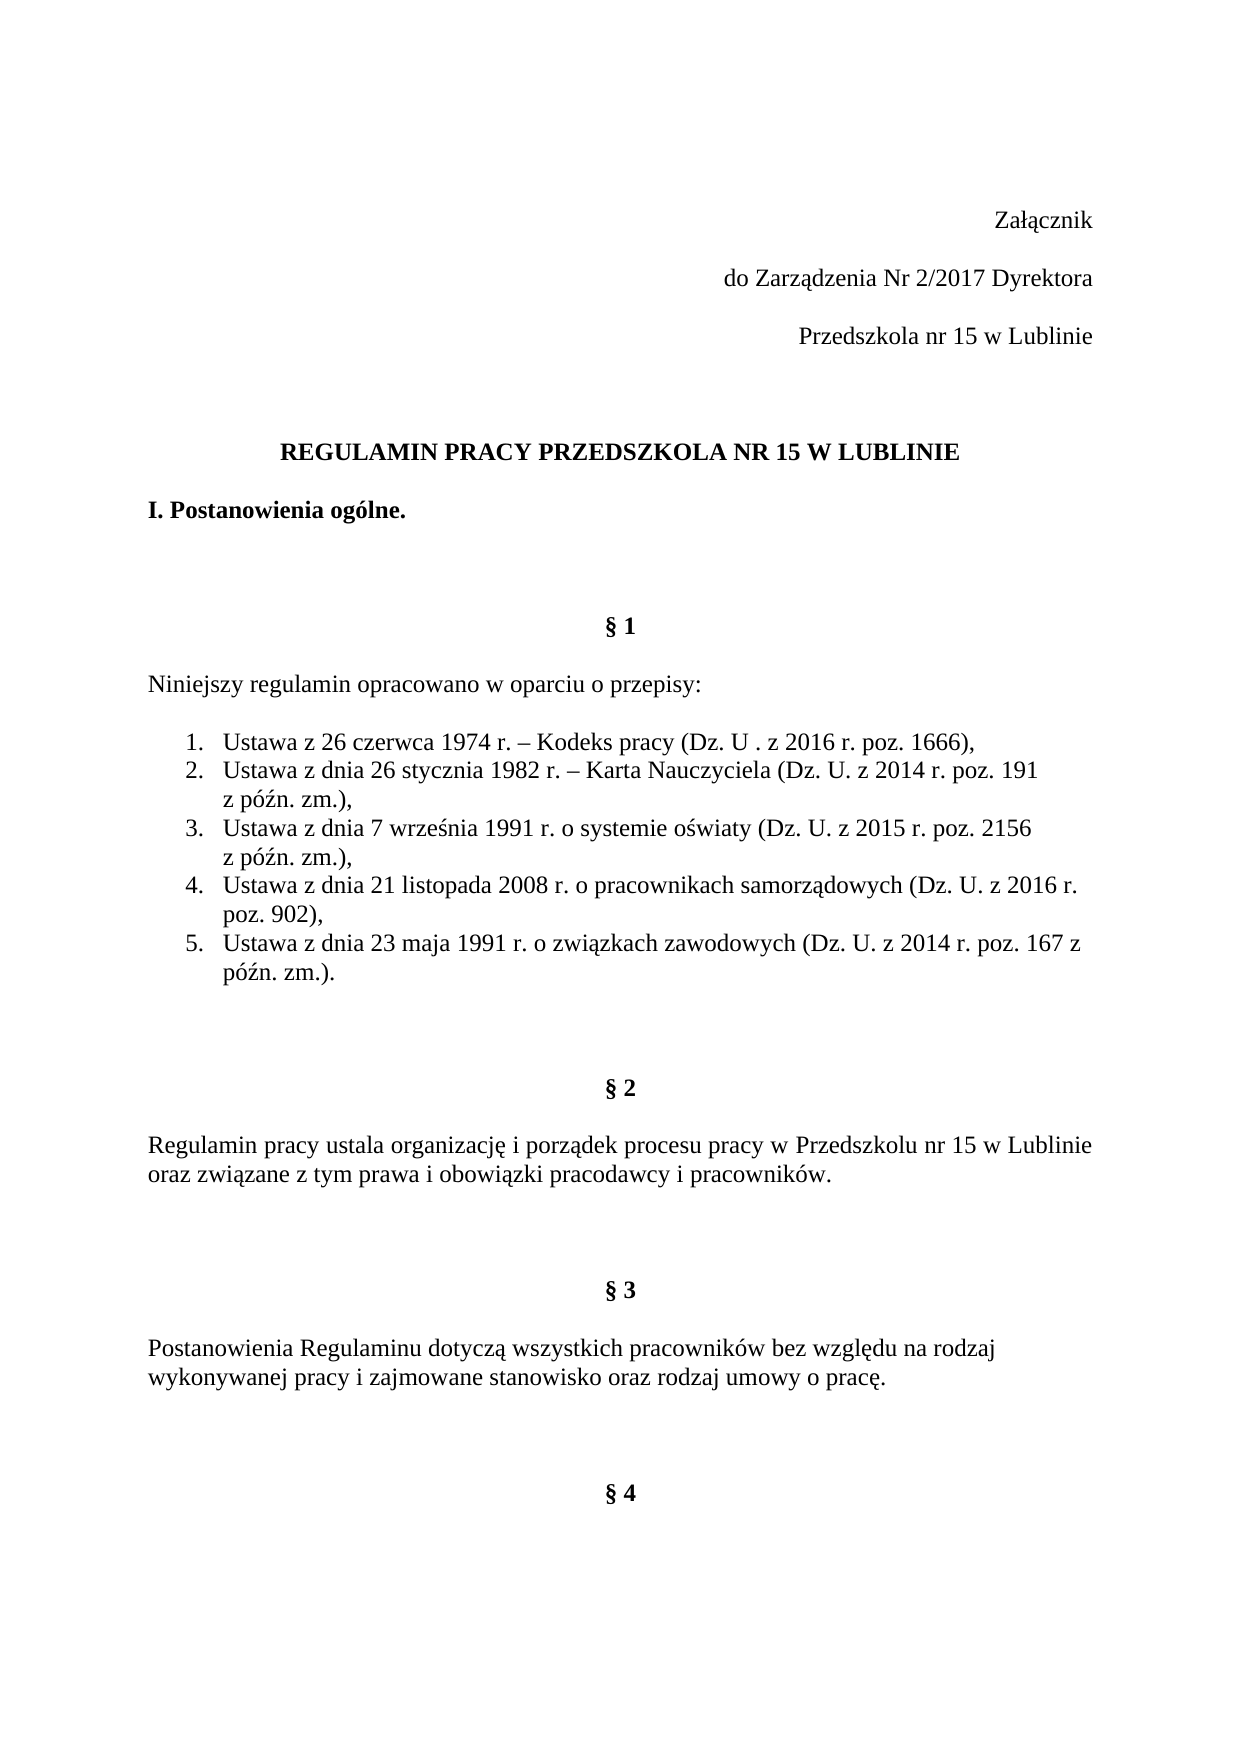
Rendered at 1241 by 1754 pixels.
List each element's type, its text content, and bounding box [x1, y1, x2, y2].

text Załącznik [753, 206, 1093, 234]
text REGULAMIN PRACY PRZEDSZKOLA NR 15 W LUBLINIE [148, 437, 1093, 466]
list Ustawa z 26 czerwca 1974 r. – Kodeks pracy (Dz. U . z 2016 r. poz. 1666), [185, 727, 1093, 756]
list Ustawa z dnia 7 września 1991 r. o systemie oświaty (Dz. U. z 2015 r. poz. 2156 z późn. zm.), [185, 813, 1093, 871]
text I. Postanowienia ogólne. [148, 495, 1093, 524]
text Przedszkola nr 15 w Lublinie [664, 321, 1093, 350]
list Ustawa z dnia 23 maja 1991 r. o związkach zawodowych (Dz. U. z 2014 r. poz. 167 z późn. zm.). [185, 928, 1093, 986]
text § 1 [148, 611, 1093, 640]
list Ustawa z dnia 21 listopada 2008 r. o pracownikach samorządowych (Dz. U. z 2016 r. poz. 902), [185, 871, 1093, 928]
text § 3 [148, 1275, 1093, 1304]
text Niniejszy regulamin opracowano w oparciu o przepisy: [148, 669, 1093, 698]
text Postanowienia Regulaminu dotyczą wszystkich pracowników bez względu na rodzaj wykonywanej pracy i zajmowane stanowisko oraz rodzaj umowy o pracę. [148, 1333, 1093, 1391]
text § 2 [148, 1073, 1093, 1101]
text § 4 [148, 1478, 1093, 1506]
text do Zarządzenia Nr 2/2017 Dyrektora [664, 263, 1093, 292]
list Ustawa z dnia 26 stycznia 1982 r. – Karta Nauczyciela (Dz. U. z 2014 r. poz. 191 z późn. zm.), [185, 756, 1093, 813]
text Regulamin pracy ustala organizację i porządek procesu pracy w Przedszkolu nr 15 w Lublinie oraz związane z tym prawa i obowiązki pracodawcy i pracowników. [148, 1131, 1093, 1188]
